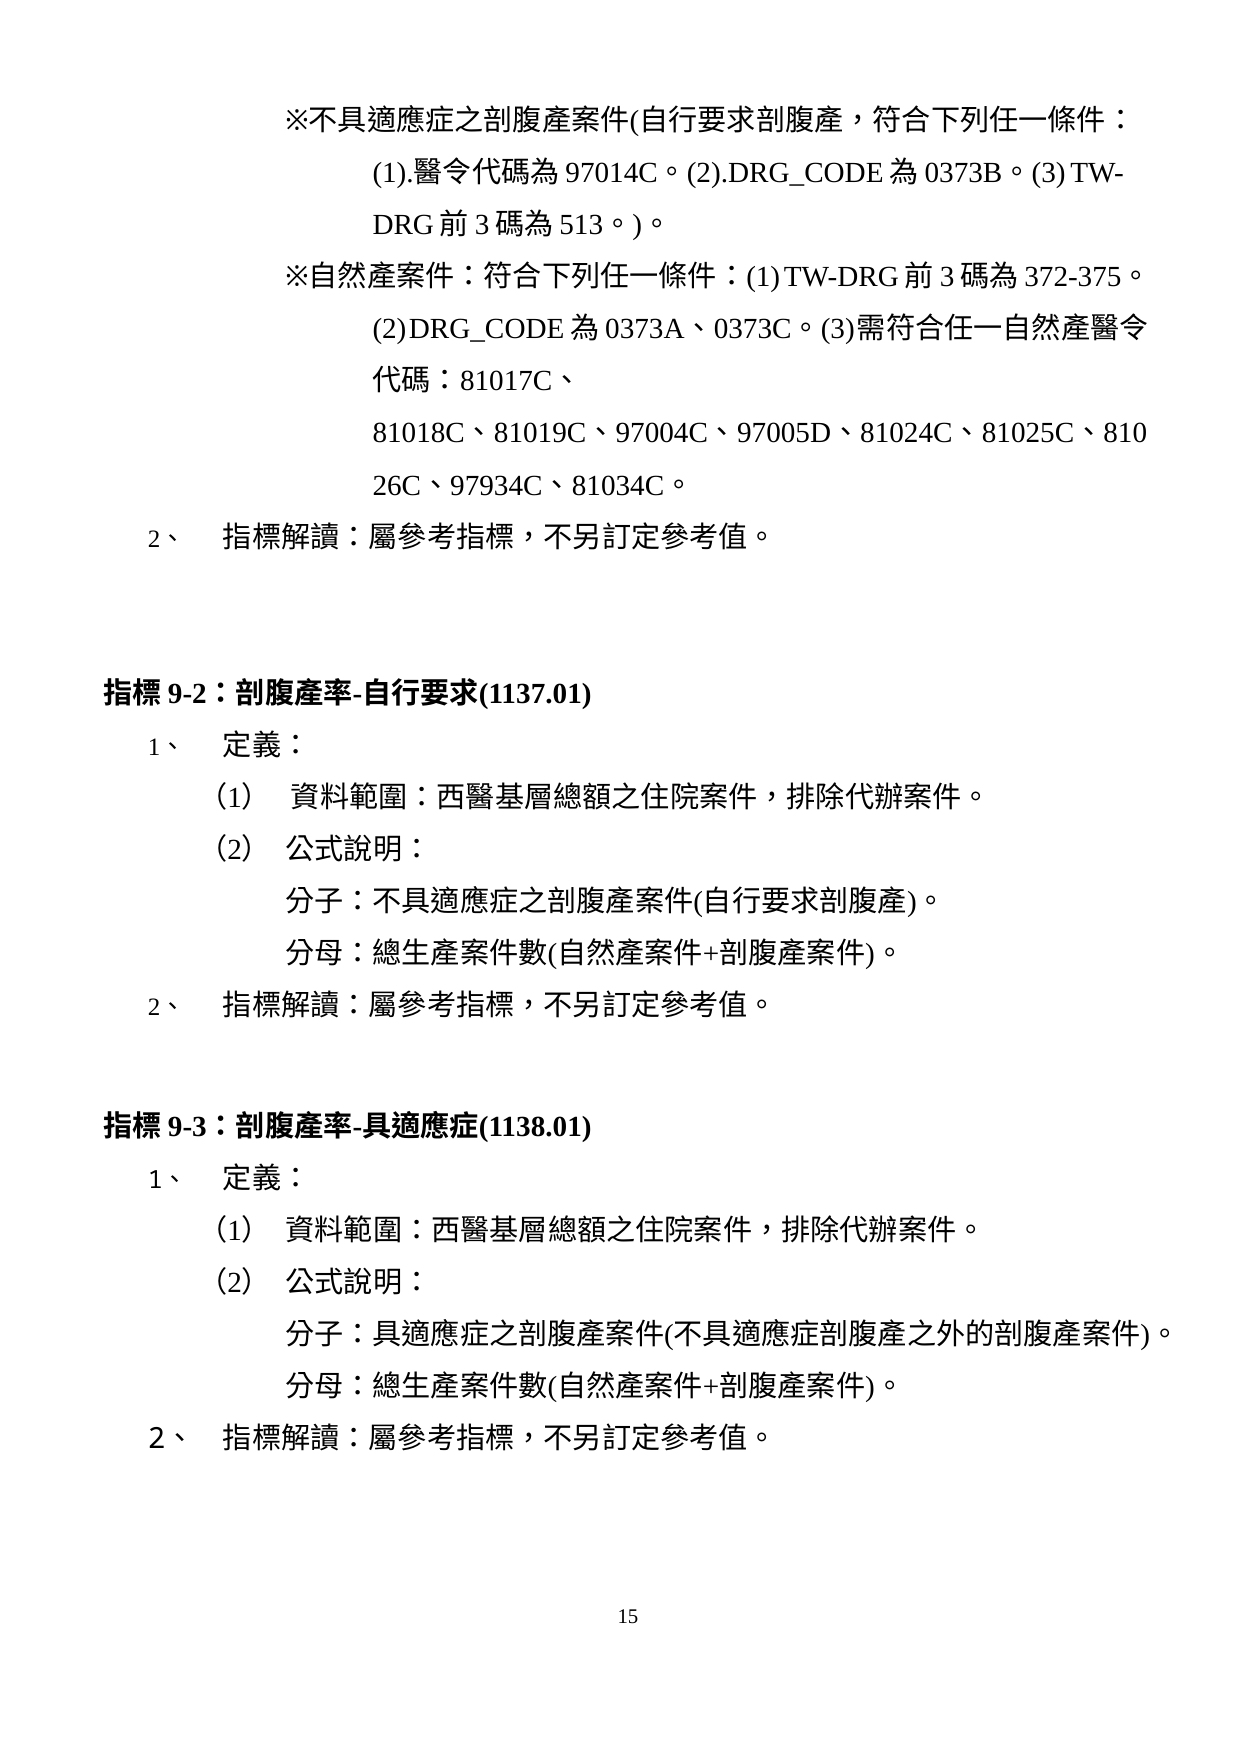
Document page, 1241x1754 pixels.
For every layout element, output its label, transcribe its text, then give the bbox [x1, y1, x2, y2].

text 分子：不具適應症之剖腹產案件(自行要求剖腹產)。 [285, 870, 1152, 922]
list 定義： [148, 1146, 1152, 1198]
list 公式說明： [198, 818, 1152, 870]
list 指標解讀：屬參考指標，不另訂定參考值。 [148, 974, 1152, 1026]
text ※自然產案件：符合下列任一條件：(1) TW-DRG前3碼為372-375。(2) DRG_CODE為0373A、0373C。(3) 需符合任一自然產醫令代碼：81017C、 81018C、81019C、97004C、97005D、81024C、81025C、81026C、97934C、81034C。 [285, 245, 1152, 505]
list 指標解讀：屬參考指標，不另訂定參考值。 [148, 505, 1152, 557]
list 定義： [148, 714, 1152, 766]
list 資料範圍：西醫基層總額之住院案件，排除代辦案件。 [198, 766, 1152, 818]
list 指標解讀：屬參考指標，不另訂定參考值。 [148, 1407, 1152, 1459]
text 分母：總生產案件數(自然產案件+剖腹產案件)。 [285, 922, 1152, 974]
text 指標9-2：剖腹產率-自行要求(1137.01) [103, 662, 1152, 714]
text 指標9-3：剖腹產率-具適應症(1138.01) [103, 1094, 1152, 1146]
list 公式說明： [198, 1251, 1152, 1303]
text 分子：具適應症之剖腹產案件(不具適應症剖腹產之外的剖腹產案件)。 [285, 1303, 1152, 1355]
text 分母：總生產案件數(自然產案件+剖腹產案件)。 [285, 1355, 1152, 1407]
list 資料範圍：西醫基層總額之住院案件，排除代辦案件。 [198, 1198, 1152, 1251]
text ※不具適應症之剖腹產案件(自行要求剖腹產，符合下列任一條件：(1).醫令代碼為97014C。(2).DRG_CODE為0373B。(3) TW-DRG前3碼為513。)。 [285, 89, 1152, 245]
